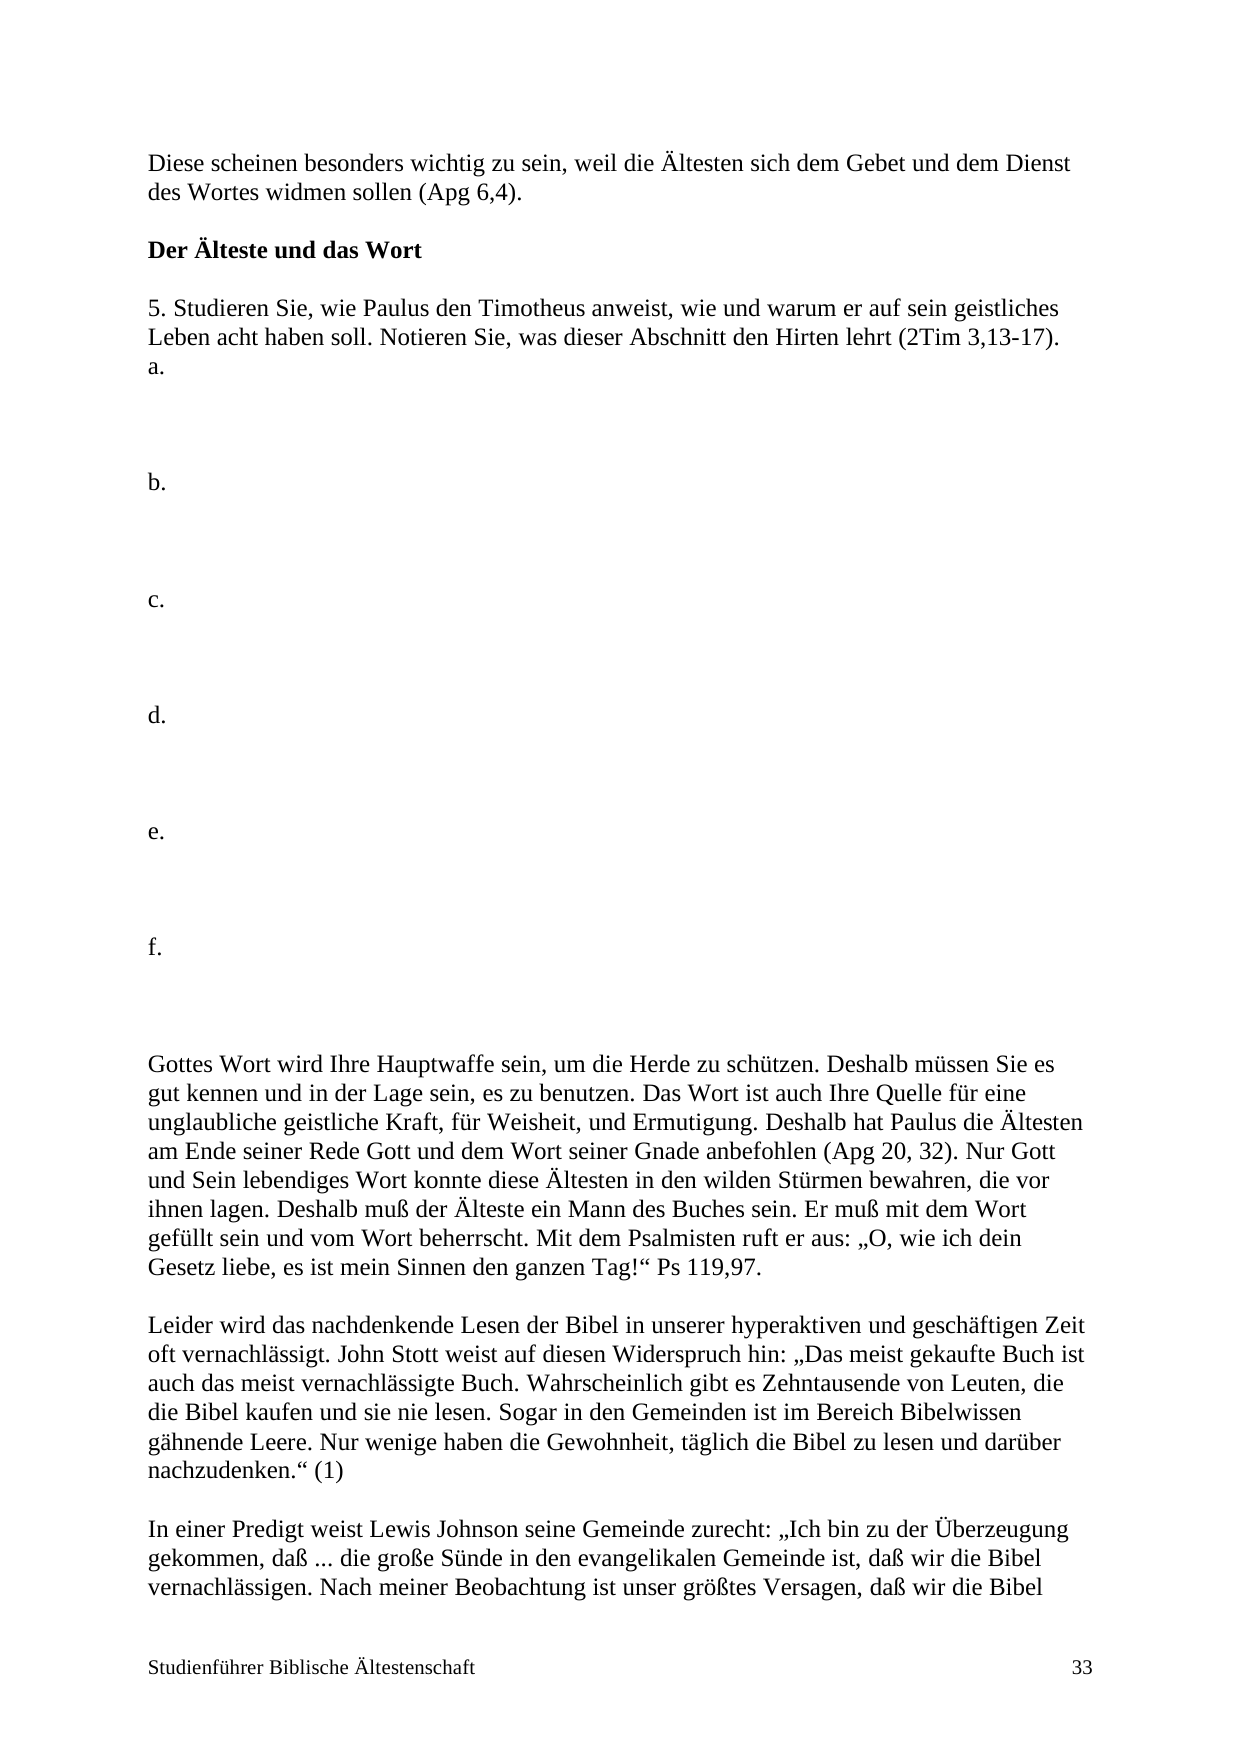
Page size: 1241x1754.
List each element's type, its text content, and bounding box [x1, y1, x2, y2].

text a. [148, 351, 1093, 380]
text c. [148, 583, 1093, 613]
text f. [148, 932, 1093, 961]
text Leider wird das nachdenkende Lesen der Bibel in unserer hyperaktiven und geschäftigen Zeit oft vernachlässigt. John Stott weist auf diesen Widerspruch hin: „Das meist gekaufte Buch ist auch das meist vernachlässigte Buch. Wahrscheinlich gibt es Zehntausende von Leuten, die die Bibel kaufen und sie nie lesen. Sogar in den Gemeinden ist im Bereich Bibelwissen gähnende Leere. Nur wenige haben die Gewohnheit, täglich die Bibel zu lesen und darüber nachzudenken.“ (1) [148, 1310, 1093, 1484]
text 5. Studieren Sie, wie Paulus den Timotheus anweist, wie und warum er auf sein geistliches Leben acht haben soll. Notieren Sie, was dieser Abschnitt den Hirten lehrt (2Tim 3,13-17). [148, 293, 1093, 351]
text e. [148, 816, 1093, 845]
text Diese scheinen besonders wichtig zu sein, weil die Ältesten sich dem Gebet und dem Dienst des Wortes widmen sollen (Apg 6,4). [148, 148, 1093, 206]
text Gottes Wort wird Ihre Hauptwaffe sein, um die Herde zu schützen. Deshalb müssen Sie es gut kennen und in der Lage sein, es zu benutzen. Das Wort ist auch Ihre Quelle für eine unglaubliche geistliche Kraft, für Weisheit, und Ermutigung. Deshalb hat Paulus die Ältesten am Ende seiner Rede Gott und dem Wort seiner Gnade anbefohlen (Apg 20, 32). Nur Gott und Sein lebendiges Wort konnte diese Ältesten in den wilden Stürmen bewahren, die vor ihnen lagen. Deshalb muß der Älteste ein Mann des Buches sein. Er muß mit dem Wort gefüllt sein und vom Wort beherrscht. Mit dem Psalmisten ruft er aus: „O, wie ich dein Gesetz liebe, es ist mein Sinnen den ganzen Tag!“ Ps 119,97. [148, 1048, 1093, 1281]
text Der Älteste und das Wort [148, 235, 1093, 264]
text d. [148, 700, 1093, 729]
text In einer Predigt weist Lewis Johnson seine Gemeinde zurecht: „Ich bin zu der Überzeugung gekommen, daß ... die große Sünde in den evangelikalen Gemeinde ist, daß wir die Bibel vernachlässigen. Nach meiner Beobachtung ist unser größtes Versagen, daß wir die Bibel [148, 1513, 1093, 1601]
text b. [148, 467, 1093, 496]
